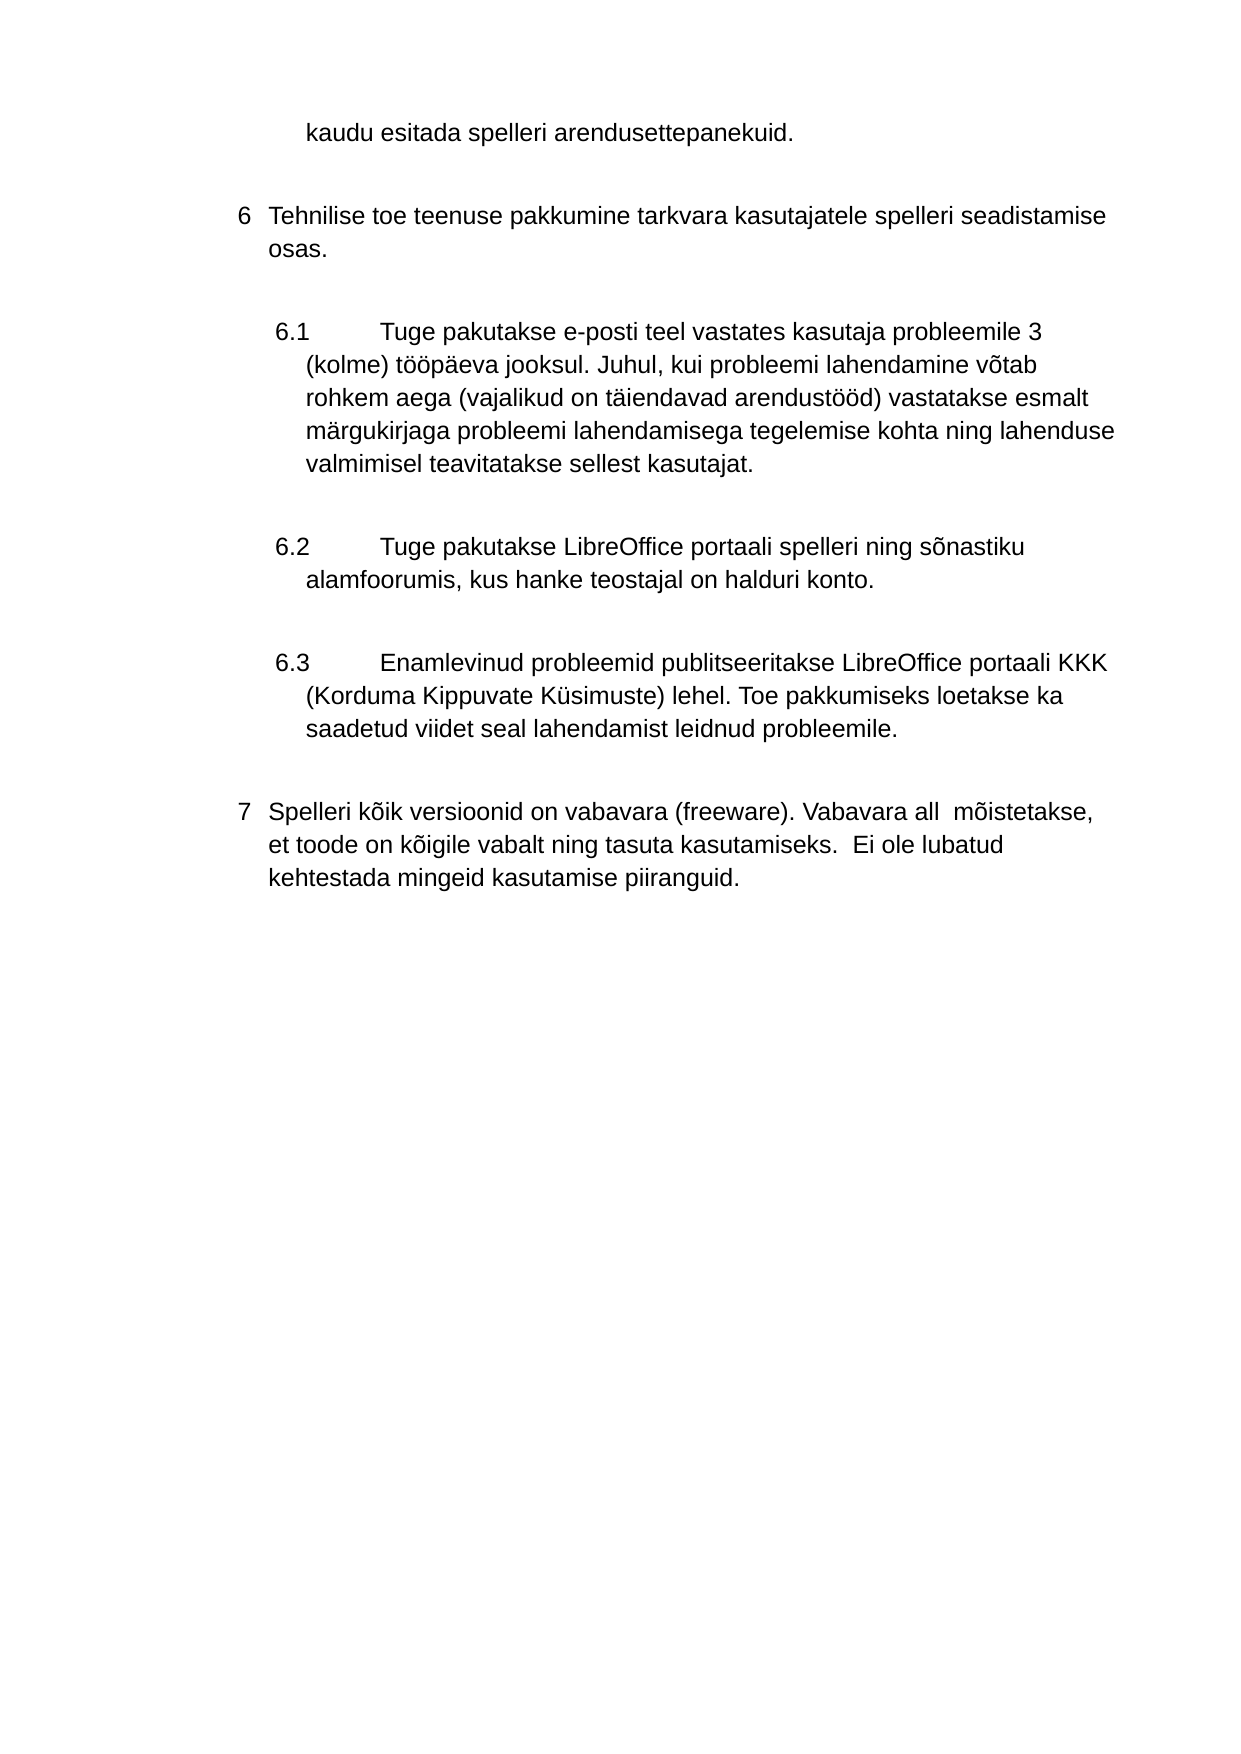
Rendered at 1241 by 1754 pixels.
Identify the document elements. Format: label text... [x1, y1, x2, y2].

list Tuge pakutakse LibreOffice portaali spelleri ning sõnastiku alamfoorumis, kus hanke teostajal on halduri konto. [268, 532, 1122, 594]
list Enamlevinud probleemid publitseeritakse LibreOffice portaali KKK (Korduma Kippuvate Küsimuste) lehel. Toe pakkumiseks loetakse ka saadetud viidet seal lahendamist leidnud probleemile. [268, 648, 1122, 743]
list kaudu esitada spelleri arendusettepanekuid. [268, 118, 1122, 147]
list Spelleri kõik versioonid on vabavara (freeware). Vabavara all mõistetakse, et toode on kõigile vabalt ning tasuta kasutamiseks. Ei ole lubatud kehtestada mingeid kasutamise piiranguid. [231, 797, 1122, 892]
list Tuge pakutakse e-posti teel vastates kasutaja probleemile 3 (kolme) tööpäeva jooksul. Juhul, kui probleemi lahendamine võtab rohkem aega (vajalikud on täiendavad arendustööd) vastatakse esmalt märgukirjaga probleemi lahendamisega tegelemise kohta ning lahenduse valmimisel teavitatakse sellest kasutajat. [268, 317, 1122, 478]
list Tehnilise toe teenuse pakkumine tarkvara kasutajatele spelleri seadistamise osas. [231, 201, 1122, 263]
